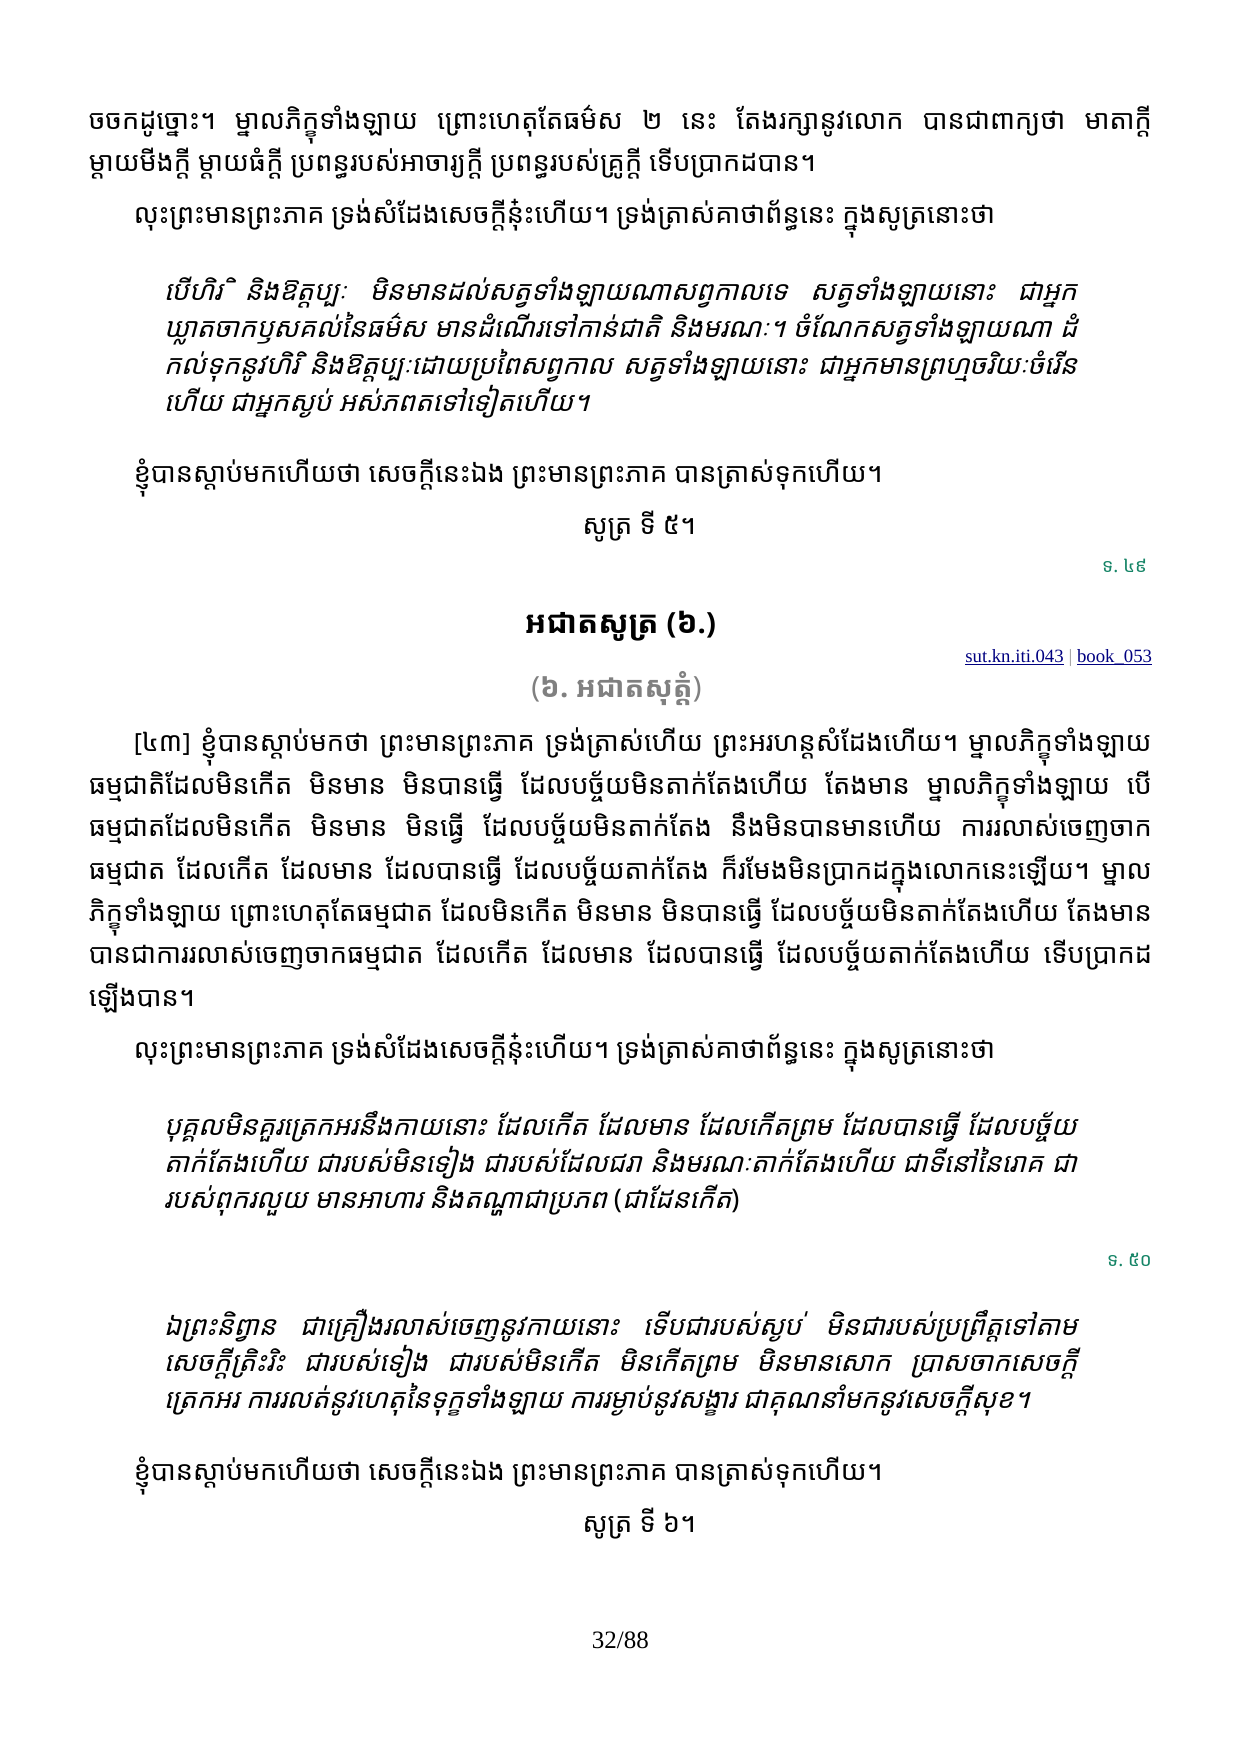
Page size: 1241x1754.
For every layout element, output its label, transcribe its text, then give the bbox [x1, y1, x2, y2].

text បុគ្គល​មិន​គួរ​ត្រេកអរ​នឹង​កាយ​នោះ ដែល​កើត ដែល​មាន ដែល​កើត​ព្រម ដែល​បាន​ធ្វើ ដែល​បច្ច័យ​តាក់​តែង​ហើយ ជា​របស់​មិន​ទៀង ជា​របស់​ដែល​ជរា និង​មរណៈ​តាក់​តែង​ហើយ ជា​ទី​នៅ​នៃ​រោគ ជា​របស់​ពុករលួយ មាន​អាហារ និង​តណ្ហា​ជា​ប្រភព (ជា​ដែន​កើត) [163, 1106, 1077, 1217]
subtitle អជាតសូត្រ (៦.) [88, 600, 1152, 642]
text [៤២] ខ្ញុំ​បាន​ស្ដាប់​មក​ថា ព្រះ​មាន​ព្រះ​ភាគ ទ្រង់​ត្រាស់​ហើយ ព្រះ​អរហន្ត​សំដែង​ហើយ។ ម្នាល​ភិក្ខុ​ទាំង​ឡាយ ធម៌ស ២ នេះ តែង​រក្សា​នូវ​លោក។ ធម៌ស ២ តើ​ដូច​ម្ដេច។ គឺ​ហិរិ ១ ឱត្តប្បៈ ១។ ម្នាល​ភិក្ខុ​ទាំង​ឡាយ បើ​ធម៌ស ២ នេះ មិន​គប្បី​រក្សា​នូវ​លោក​ទេ ពាក្យ​ថា មាតា​ក្ដី ម្ដាយមីង​ក្ដី ម្ដាយធំ​ក្ដី ប្រពន្ធ​របស់​អាចារ្យ​ក្ដី ប្រពន្ធ​របស់​គ្រូ​ក្ដី មិន​ប្រាកដ ក្នុង​លោក​នេះ​បាន​ឡើយ លោក​នឹង​ដល់​នូវ​ការ​ច្របូក​ច្របល់​គ្នា ដូច​ជា​សត្វ​ពពែ កែះ មាន់ ជ្រូក ឆ្កែ និង​ចចក​ដូច្នោះ​។ ម្នាល​ភិក្ខុ​ទាំង​ឡាយ ព្រោះ​ហេតុ​តែ​ធម៌ស ២ នេះ តែង​រក្សា​នូវ​លោក បាន​ជា​ពាក្យ​ថា មាតា​ក្ដី ម្ដាយមីង​ក្ដី ម្ដាយធំ​ក្ដី ប្រពន្ធ​របស់​អាចារ្យ​ក្ដី ប្រពន្ធ​របស់​គ្រូ​ក្ដី ទើប​ប្រាកដ​បាន។ [88, 100, 1152, 180]
text លុះ​ព្រះ​មាន​ព្រះ​ភាគ ទ្រង់​សំដែង​សេចក្ដី​នុ៎ះ​ហើយ។ ទ្រង់​ត្រាស់​គាថា​ព័ន្ធ​នេះ ក្នុង​សូត្រ​នោះ​ថា [88, 1029, 1152, 1066]
text លុះ​ព្រះ​មាន​ព្រះ​ភាគ ទ្រង់​សំដែង​សេចក្ដី​នុ៎ះ​ហើយ។ ទ្រង់​ត្រាស់​គាថា​ព័ន្ធ​នេះ ក្នុង​សូត្រ​នោះ​ថា [88, 194, 1152, 231]
text ខ្ញុំ​បាន​ស្ដាប់​មក​ហើយ​ថា សេចក្ដី​នេះ​ឯង ព្រះ​មាន​ព្រះ​ភាគ បាន​ត្រាស់​ទុក​ហើយ។ [88, 1451, 1152, 1488]
text [៤៣] ខ្ញុំ​បាន​ស្ដាប់​មក​ថា ព្រះ​មាន​ព្រះ​ភាគ ទ្រង់​ត្រាស់​ហើយ ព្រះ​អរហន្ត​សំដែង​ហើយ។ ម្នាល​ភិក្ខុ​ទាំង​ឡាយ ធម្មជាតិ​ដែល​មិន​កើត មិន​មាន មិន​បាន​ធ្វើ ដែល​បច្ច័យ​មិន​តាក់​តែង​ហើយ តែង​មាន ម្នាល​ភិក្ខុ​ទាំង​ឡាយ បើ​ធម្មជាត​ដែល​មិន​កើត មិន​មាន មិន​ធ្វើ ដែល​បច្ច័យ​មិន​តាក់​តែង នឹង​មិន​បាន​មាន​ហើយ ការ​រលាស់​ចេញ​ចាក​ធម្មជាត ដែល​កើត ដែល​មាន ដែល​បាន​ធ្វើ ដែល​បច្ច័យ​តាក់​តែង ក៏​រមែង​មិន​ប្រាកដ​ក្នុង​លោក​នេះ​ឡើយ។ ម្នាល​ភិក្ខុ​ទាំង​ឡាយ ព្រោះ​ហេតុ​តែ​ធម្មជាត ដែល​មិន​កើត មិន​មាន មិន​បាន​ធ្វើ ដែល​បច្ច័យ​មិន​តាក់​តែង​ហើយ តែង​មាន បាន​ជា​ការ​រលាស់​ចេញ​ចាក​ធម្មជាត ដែល​កើត ដែល​មាន ដែល​បាន​ធ្វើ ដែល​បច្ច័យ​តាក់​តែង​ហើយ ទើប​ប្រាកដ​ឡើង​បាន។ [88, 723, 1152, 1014]
subtitle (៦. អជាតសុត្តំ) [88, 667, 1152, 706]
text សូត្រ ទី ៥។ [88, 506, 1152, 542]
text បើ​ហិរិ និង​ឱត្តប្បៈ មិន​មាន​ដល់​សត្វ​ទាំង​ឡាយ​ណា​សព្វកាល​ទេ សត្វ​ទាំង​ឡាយ​នោះ ជា​អ្នក​ឃ្លាតចាក​ឫសគល់​នៃ​ធម៌ស មាន​​ដំណើរ​ទៅ​កាន់​ជាតិ និង​មរណៈ។ ចំណែក​សត្វ​ទាំង​ឡាយ​ណា ដំ​កល់​ទុក​នូវ​ហិរិ និង​ឱត្តប្បៈ​ដោយ​ប្រពៃ​សព្វកាល សត្វ​ទាំង​ឡាយ​នោះ ជា​អ្នក​មាន​ព្រហ្មចរិយៈ​ចំរើន​ហើយ ជា​អ្នក​ស្ងប់ អស់​ភព​តទៅទៀត​ហើយ។ [163, 272, 1077, 419]
text ទ. ៤៩ [88, 553, 1152, 578]
text ឯ​ព្រះ​និព្វាន ជា​គ្រឿង​រលាស់​ចេញ​នូវ​កាយ​នោះ ទើប​ជា​របស់​ស្ងប់ មិន​ជា​របស់​ប្រព្រឹត្ត​ទៅ​តាម​សេចក្ដី​ត្រិះ​រិះ ជា​របស់​ទៀង ជា​របស់​មិន​កើត មិន​កើត​ព្រម មិន​មាន​សោក ប្រាស​ចាក​សេចក្ដី​ត្រេកអរ ការ​រលត់​នូវ​ហេតុ​នៃ​ទុក្ខ​ទាំង​ឡាយ ការ​រម្ងាប់​នូវ​សង្ខារ ជា​គុណ​នាំមក​នូវ​សេចក្ដី​សុខ។ [163, 1306, 1077, 1417]
text ទ. ៥០ [88, 1247, 1152, 1272]
text sut.kn.iti.043 | book_053 [88, 645, 1152, 667]
text ខ្ញុំ​បាន​ស្ដាប់​មក​ហើយ​ថា សេចក្ដី​នេះ​ឯង ព្រះ​មាន​ព្រះ​ភាគ បាន​ត្រាស់​ទុក​ហើយ។ [88, 454, 1152, 491]
text សូត្រ ទី ៦។ [88, 1503, 1152, 1540]
